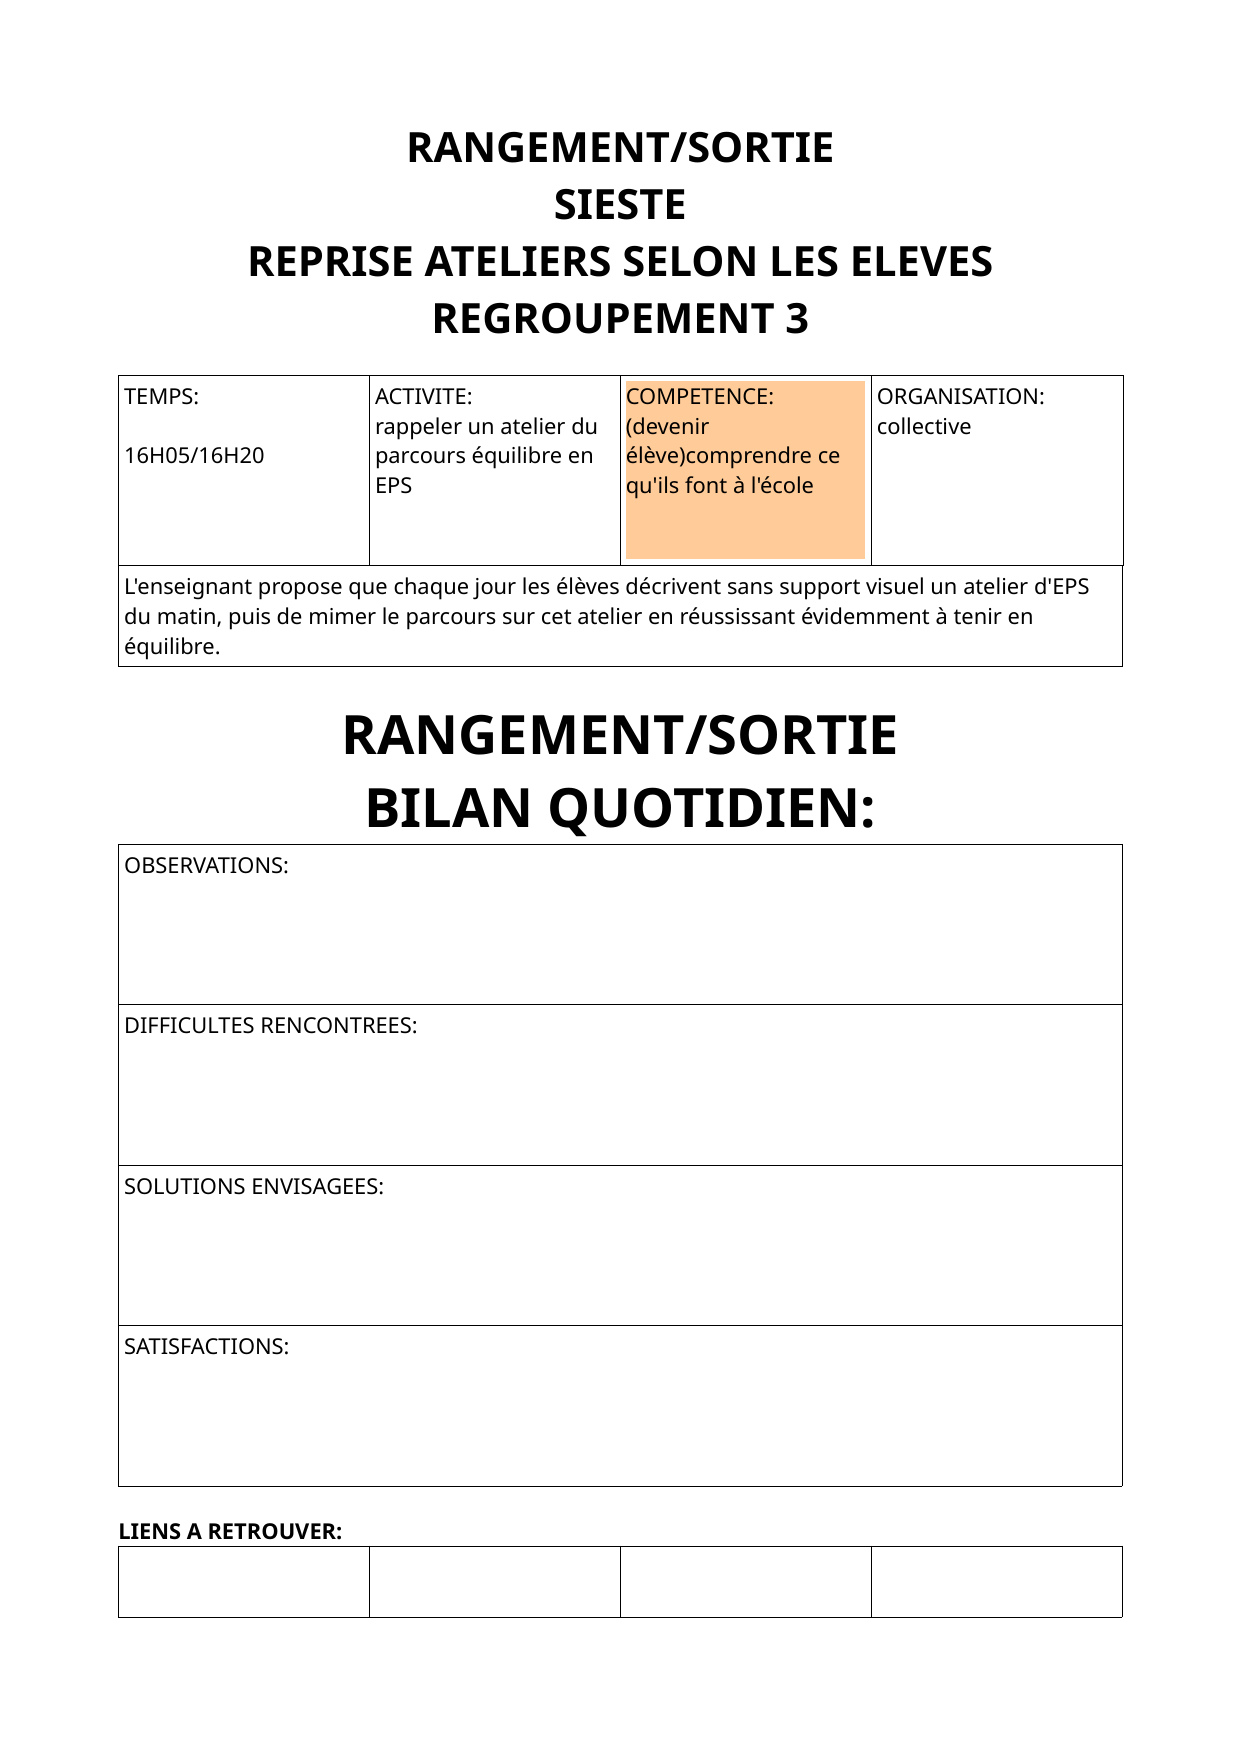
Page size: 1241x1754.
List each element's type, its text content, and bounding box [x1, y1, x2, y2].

text SIESTE [118, 175, 1122, 232]
table_header OBSERVATIONS: [119, 845, 1122, 1004]
table_cell SOLUTIONS ENVISAGEES: [119, 1166, 1122, 1325]
table_header [621, 1547, 871, 1617]
text LIENS A RETROUVER: [118, 1516, 1122, 1546]
table_header [370, 1547, 620, 1617]
text RANGEMENT/SORTIE [118, 118, 1122, 175]
text RANGEMENT/SORTIE [118, 696, 1122, 770]
table_header [119, 1547, 369, 1617]
table_cell SATISFACTIONS: [119, 1326, 1122, 1486]
table_header L'enseignant propose que chaque jour les élèves décrivent sans support visuel un atelier d'EPS du matin, puis de mimer le parcours sur cet atelier en réussissant évidemment à tenir en équilibre. [119, 566, 1122, 666]
table_header ORGANISATION: collective [872, 376, 1123, 565]
text REPRISE ATELIERS SELON LES ELEVES [118, 232, 1122, 288]
text BILAN QUOTIDIEN: [118, 770, 1122, 844]
table_header [872, 1547, 1122, 1617]
table_cell DIFFICULTES RENCONTREES: [119, 1005, 1122, 1165]
table_header TEMPS: 16H05/16H20 [119, 376, 369, 565]
table_header COMPETENCE: (devenir élève)comprendre ce qu'ils font à l'école [621, 376, 871, 565]
table_header ACTIVITE: rappeler un atelier du parcours équilibre en EPS [370, 376, 620, 565]
text REGROUPEMENT 3 [118, 288, 1122, 345]
